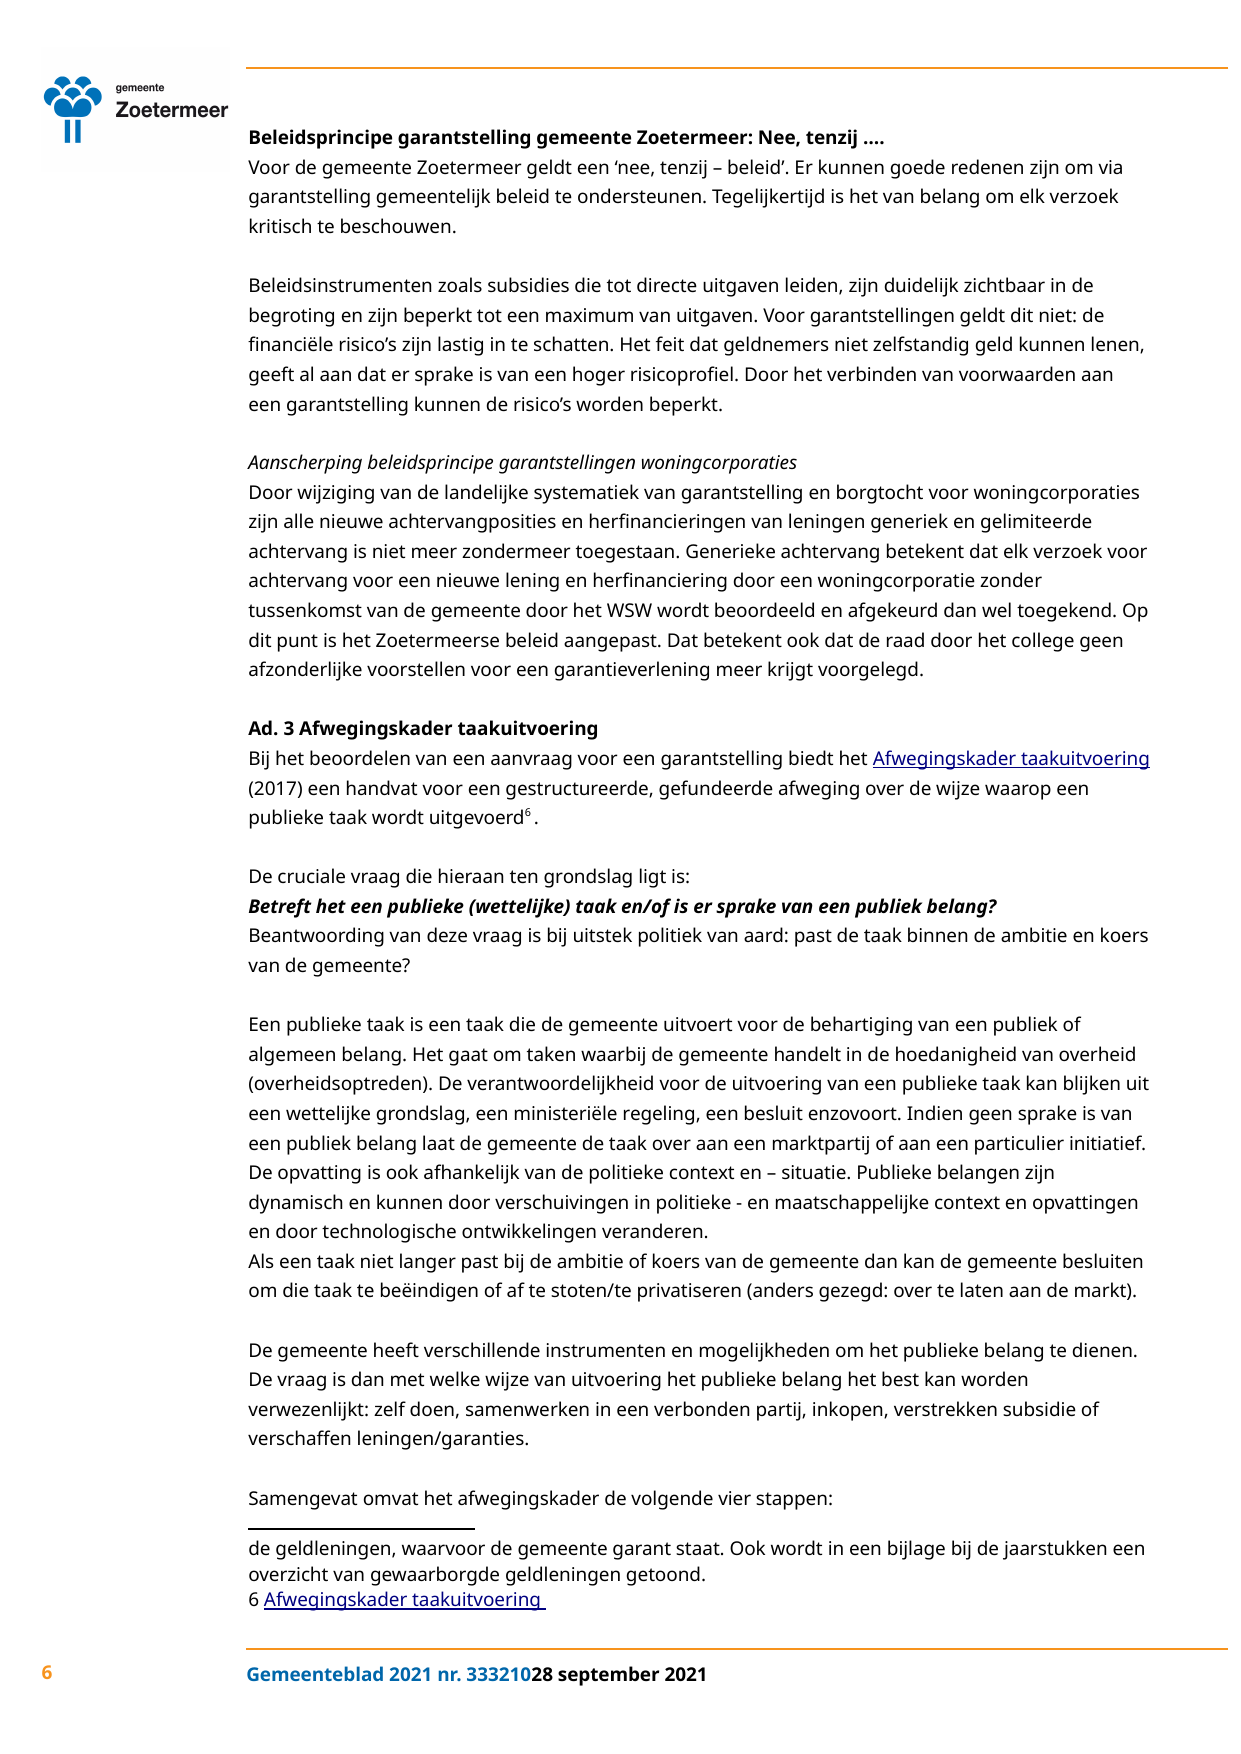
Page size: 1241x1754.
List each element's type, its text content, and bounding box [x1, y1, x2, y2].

text Betreft het een publieke (wettelijke) taak en/of is er sprake van een publiek belang? [248, 893, 1152, 919]
text Samengevat omvat het afwegingskader de volgende vier stappen: [248, 1485, 1152, 1510]
text Aanscherping beleidsprincipe garantstellingen woningcorporaties [248, 449, 1152, 475]
text De cruciale vraag die hieraan ten grondslag ligt is: [248, 863, 1152, 889]
text Als een taak niet langer past bij de ambitie of koers van de gemeente dan kan de gemeente besluiten om die taak te beëindigen of af te stoten/te privatiseren (anders gezegd: over te laten aan de markt). [248, 1248, 1152, 1303]
text De gemeente heeft verschillende instrumenten en mogelijkheden om het publieke belang te dienen. De vraag is dan met welke wijze van uitvoering het publieke belang het best kan worden verwezenlijkt: zelf doen, samenwerken in een verbonden partij, inkopen, verstrekken subsidie of verschaffen leningen/garanties. [248, 1337, 1152, 1451]
text Bij het beoordelen van een aanvraag voor een garantstelling biedt het Afwegingskader taakuitvoering (2017) een handvat voor een gestructureerde, gefundeerde afweging over de wijze waarop een publieke taak wordt uitgevoerd. [248, 745, 1152, 830]
text Ad. 3 Afwegingskader taakuitvoering [248, 716, 1152, 741]
picture [41, 47, 231, 172]
text Een publieke taak is een taak die de gemeente uitvoert voor de behartiging van een publiek of algemeen belang. Het gaat om taken waarbij de gemeente handelt in de hoedanigheid van overheid (overheidsoptreden). De verantwoordelijkheid voor de uitvoering van een publieke taak kan blijken uit een wettelijke grondslag, een ministeriële regeling, een besluit enzovoort. Indien geen sprake is van een publiek belang laat de gemeente de taak over aan een marktpartij of aan een particulier initiatief. De opvatting is ook afhankelijk van de politieke context en – situatie. Publieke belangen zijn dynamisch en kunnen door verschuivingen in politieke - en maatschappelijke context en opvattingen en door technologische ontwikkelingen veranderen. [248, 1011, 1152, 1244]
text de geldleningen, waarvoor de gemeente garant staat. Ook wordt in een bijlage bij de jaarstukken een overzicht van gewaarborgde geldleningen getoond. [248, 1535, 1152, 1586]
text Door wijziging van de landelijke systematiek van garantstelling en borgtocht voor woningcorporaties zijn alle nieuwe achtervangposities en herfinancieringen van leningen generiek en gelimiteerde achtervang is niet meer zondermeer toegestaan. Generieke achtervang betekent dat elk verzoek voor achtervang voor een nieuwe lening en herfinanciering door een woningcorporatie zonder tussenkomst van de gemeente door het WSW wordt beoordeeld en afgekeurd dan wel toegekend. Op dit punt is het Zoetermeerse beleid aangepast. Dat betekent ook dat de raad door het college geen afzonderlijke voorstellen voor een garantieverlening meer krijgt voorgelegd. [248, 479, 1152, 682]
text Afwegingskader taakuitvoering [248, 1586, 1152, 1612]
text Beantwoording van deze vraag is bij uitstek politiek van aard: past de taak binnen de ambitie en koers van de gemeente? [248, 923, 1152, 978]
table_header Beleidsprincipe garantstelling gemeente Zoetermeer: Nee, tenzij …. Voor de gemeente Zoetermeer geldt een ‘nee, tenzij – beleid’. Er kunnen goede redenen zijn om via garantstelling gemeentelijk beleid te ondersteunen. Tegelijkertijd is het van belang om elk verzoek kritisch te beschouwen. Beleidsinstrumenten zoals subsidies die tot directe uitgaven leiden, zijn duidelijk zichtbaar in de begroting en zijn beperkt tot een maximum van uitgaven. Voor garantstellingen geldt dit niet: de financiële risico’s zijn lastig in te schatten. Het feit dat geldnemers niet zelfstandig geld kunnen lenen, geeft al aan dat er sprake is van een hoger risicoprofiel. Door het verbinden van voorwaarden aan een garantstelling kunnen de risico’s worden beperkt. [248, 125, 1152, 416]
